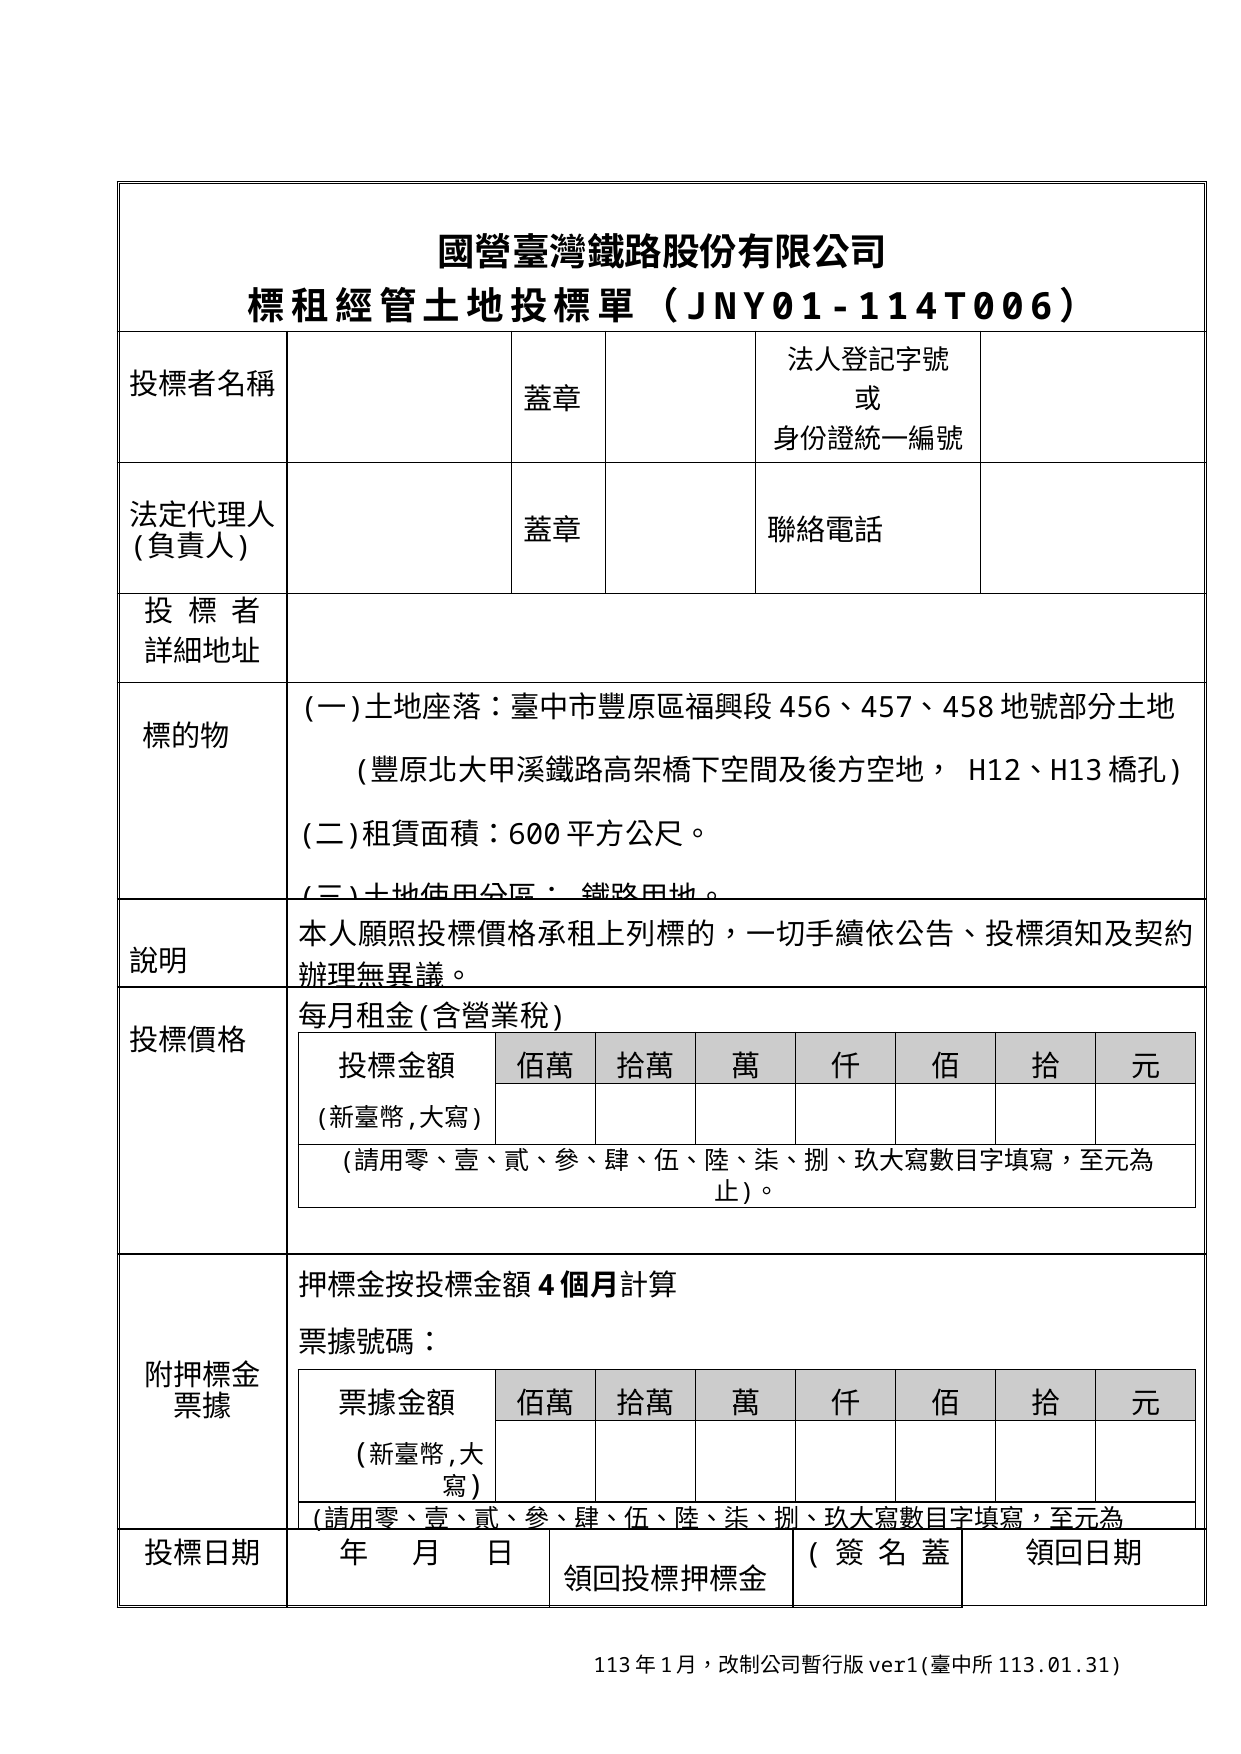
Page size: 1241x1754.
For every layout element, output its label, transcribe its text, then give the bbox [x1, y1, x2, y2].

table_cell [606, 463, 755, 593]
table_header 佰萬 [496, 1033, 595, 1083]
table_header 拾萬 [596, 1033, 695, 1083]
table_header 仟 [796, 1033, 895, 1083]
table_cell [696, 1421, 795, 1501]
table_cell 蓋章 [512, 463, 605, 593]
table_cell [288, 332, 511, 462]
table_cell [496, 1421, 595, 1501]
table_header 萬 [696, 1033, 795, 1083]
table_cell [696, 1084, 795, 1143]
table_cell 押標金按投標金額4個月計算 票據號碼： [288, 1255, 1204, 1528]
table_cell [996, 1421, 1095, 1501]
table_cell 投標價格 [120, 988, 286, 1253]
table_cell [896, 1084, 995, 1143]
table_cell [981, 463, 1204, 593]
table_cell 聯絡電話 [756, 463, 980, 593]
table_header 佰 [896, 1370, 995, 1420]
table_cell [606, 332, 755, 462]
table_cell 附押標金 票據 [120, 1255, 286, 1528]
table_header 元 [1096, 1370, 1195, 1420]
table_cell [596, 1421, 695, 1501]
table_cell 投標者名稱 [120, 332, 286, 462]
table_cell [288, 463, 511, 593]
table_cell (請用零、壹、貳、參、肆、伍、陸、柒、捌、玖大寫數目字填寫，至元為止)。 [299, 1503, 1195, 1528]
table_cell [1096, 1084, 1195, 1143]
table_header 佰萬 [496, 1370, 595, 1420]
table_cell (一)土地座落：臺中市豐原區福興段456、457、458地號部分土地(豐原北大甲溪鐵路高架橋下空間及後方空地， H12、H13橋孔) (二)租賃面積：600平方公尺。 (三)土地使用分區： 鐵路用地。 [288, 683, 1204, 898]
table_cell 年 月 日 [288, 1530, 549, 1604]
table_cell [996, 1084, 1095, 1143]
table_header 仟 [796, 1370, 895, 1420]
table_cell 領回日期 [963, 1530, 1204, 1604]
table_header 元 [1096, 1033, 1195, 1083]
table_cell [288, 594, 1204, 682]
table_header 投標金額 (新臺幣,大寫) [299, 1033, 495, 1143]
table_cell 投 標 者 詳細地址 [120, 594, 286, 682]
table_cell 說明 [120, 900, 286, 986]
table_cell [1096, 1421, 1195, 1501]
table_cell [896, 1421, 995, 1501]
table_cell (簽名蓋 [794, 1530, 961, 1604]
table_cell 法定代理人(負責人) 姓名 [120, 463, 286, 593]
table_header 國營臺灣鐵路股份有限公司 標租經管土地投標單（JNY01-114T006） [120, 184, 1204, 331]
table_header 票據金額 (新臺幣,大寫) [299, 1370, 495, 1501]
table_header 拾 [996, 1370, 1095, 1420]
table_header 佰 [896, 1033, 995, 1083]
table_cell 本人願照投標價格承租上列標的，一切手續依公告、投標須知及契約辦理無異議。 [288, 900, 1204, 986]
table_cell 法人登記字號 或 身份證統一編號 [756, 332, 980, 462]
table_cell [596, 1084, 695, 1143]
table_cell [796, 1421, 895, 1501]
table_cell 投標日期 [120, 1530, 286, 1604]
table_header 萬 [696, 1370, 795, 1420]
table_header 拾 [996, 1033, 1095, 1083]
table_cell 領回投標押標金 [550, 1530, 792, 1604]
table_cell (請用零、壹、貳、參、肆、伍、陸、柒、捌、玖大寫數目字填寫，至元為止)。 [299, 1145, 1195, 1207]
table_cell [496, 1084, 595, 1143]
table_header 拾萬 [596, 1370, 695, 1420]
table_cell [796, 1084, 895, 1143]
table_cell [981, 332, 1204, 462]
table_cell 每月租金(含營業稅) [288, 988, 1204, 1253]
table_cell 標的物 [120, 683, 286, 898]
table_cell 蓋章 [512, 332, 605, 462]
